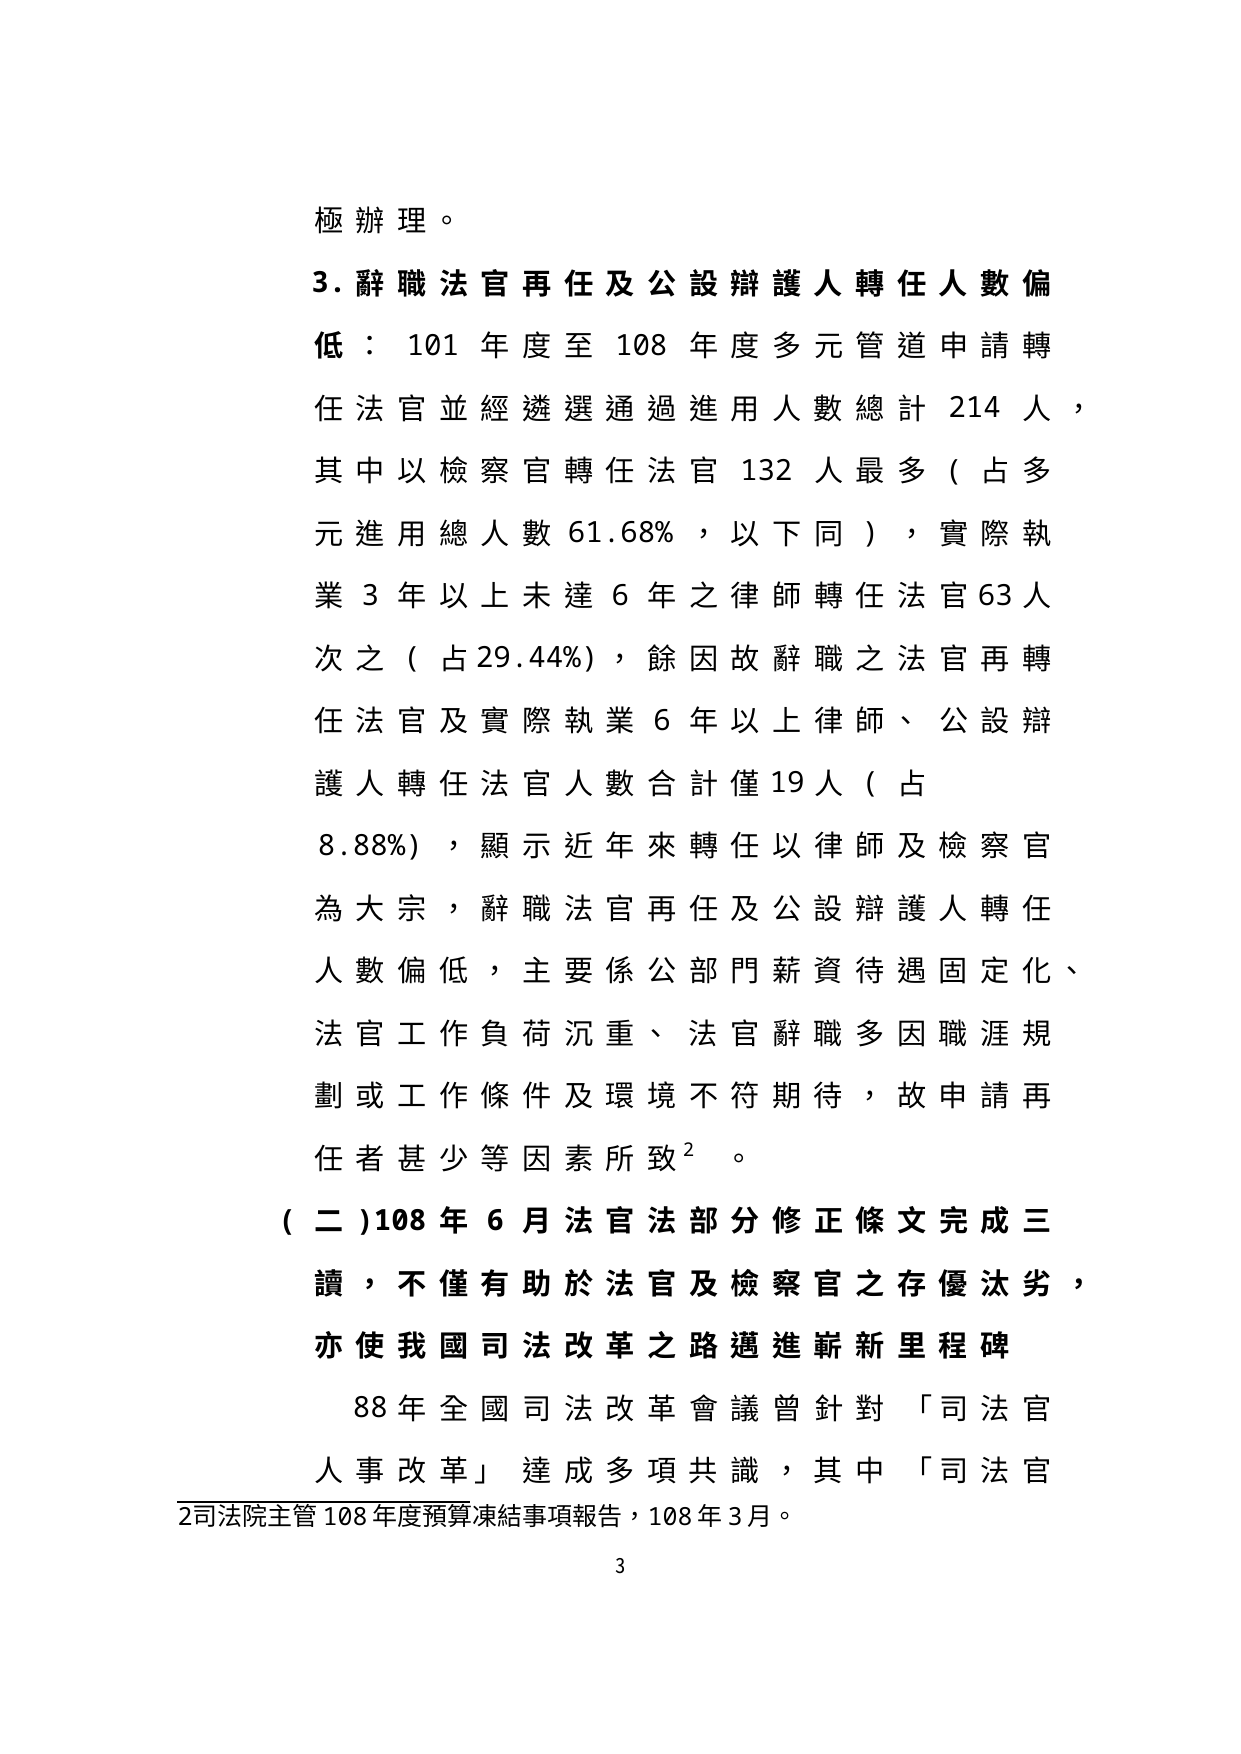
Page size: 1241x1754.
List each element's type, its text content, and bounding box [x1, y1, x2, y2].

text 88年全國司法改革會議曾針對「司法官人事改革」達成多項共識，其中「司法官評鑑」與「淘汰不適任司法官」之監督與淘汰機制，允為司法改革重中之重。此外，司法院已就106年全國司法改革會議有關司法官多元進用、監督與淘汰相關決議事項，修正法官法相關條文。嗣本院於108年6月28日三讀通過前項法官法部分條文修正草案，共計新增17條、修正33條、刪除1條，異動條文達51條，係101年1月6日法官法施行以來第一次修正，修法後業已建立外部參與多元、程序保障周全、懲戒流程加速、處罰即時有感之新時代法官監督淘汰機制，將是司法機關回應社會各界要求，持續推動司法改革工作之重要里程碑。該次法官法修法之重大變革包括： [271, 1365, 1058, 1490]
text 3.辭職法官再任及公設辯護人轉任人數偏低：101年度至108年度多元管道申請轉任法官並經遴選通過進用人數總計214人，其中以檢察官轉任法官132人最多(占多元進用總人數61.68%，以下同)，實際執業3年以上未達6年之律師轉任法官63人次之(占29.44%)，餘因故辭職之法官再轉任法官及實際執業6年以上律師、公設辯護人轉任法官人數合計僅19人(占8.88%)，顯示近年來轉任以律師及檢察官為大宗，辭職法官再任及公設辯護人轉任人數偏低，主要係公部門薪資待遇固定化、法官工作負荷沉重、法官辭職多因職涯規劃或工作條件及環境不符期待，故申請再任者甚少等因素所致。 [271, 240, 1058, 1177]
text (二)108年6月法官法部分修正條文完成三讀，不僅有助於法官及檢察官之存優汰劣，亦使我國司法改革之路邁進嶄新里程碑 [242, 1177, 1058, 1365]
text 極辦理。 [271, 177, 1058, 240]
text 司法院主管108年度預算凍結事項報告，108年3月。 [177, 1502, 1063, 1532]
